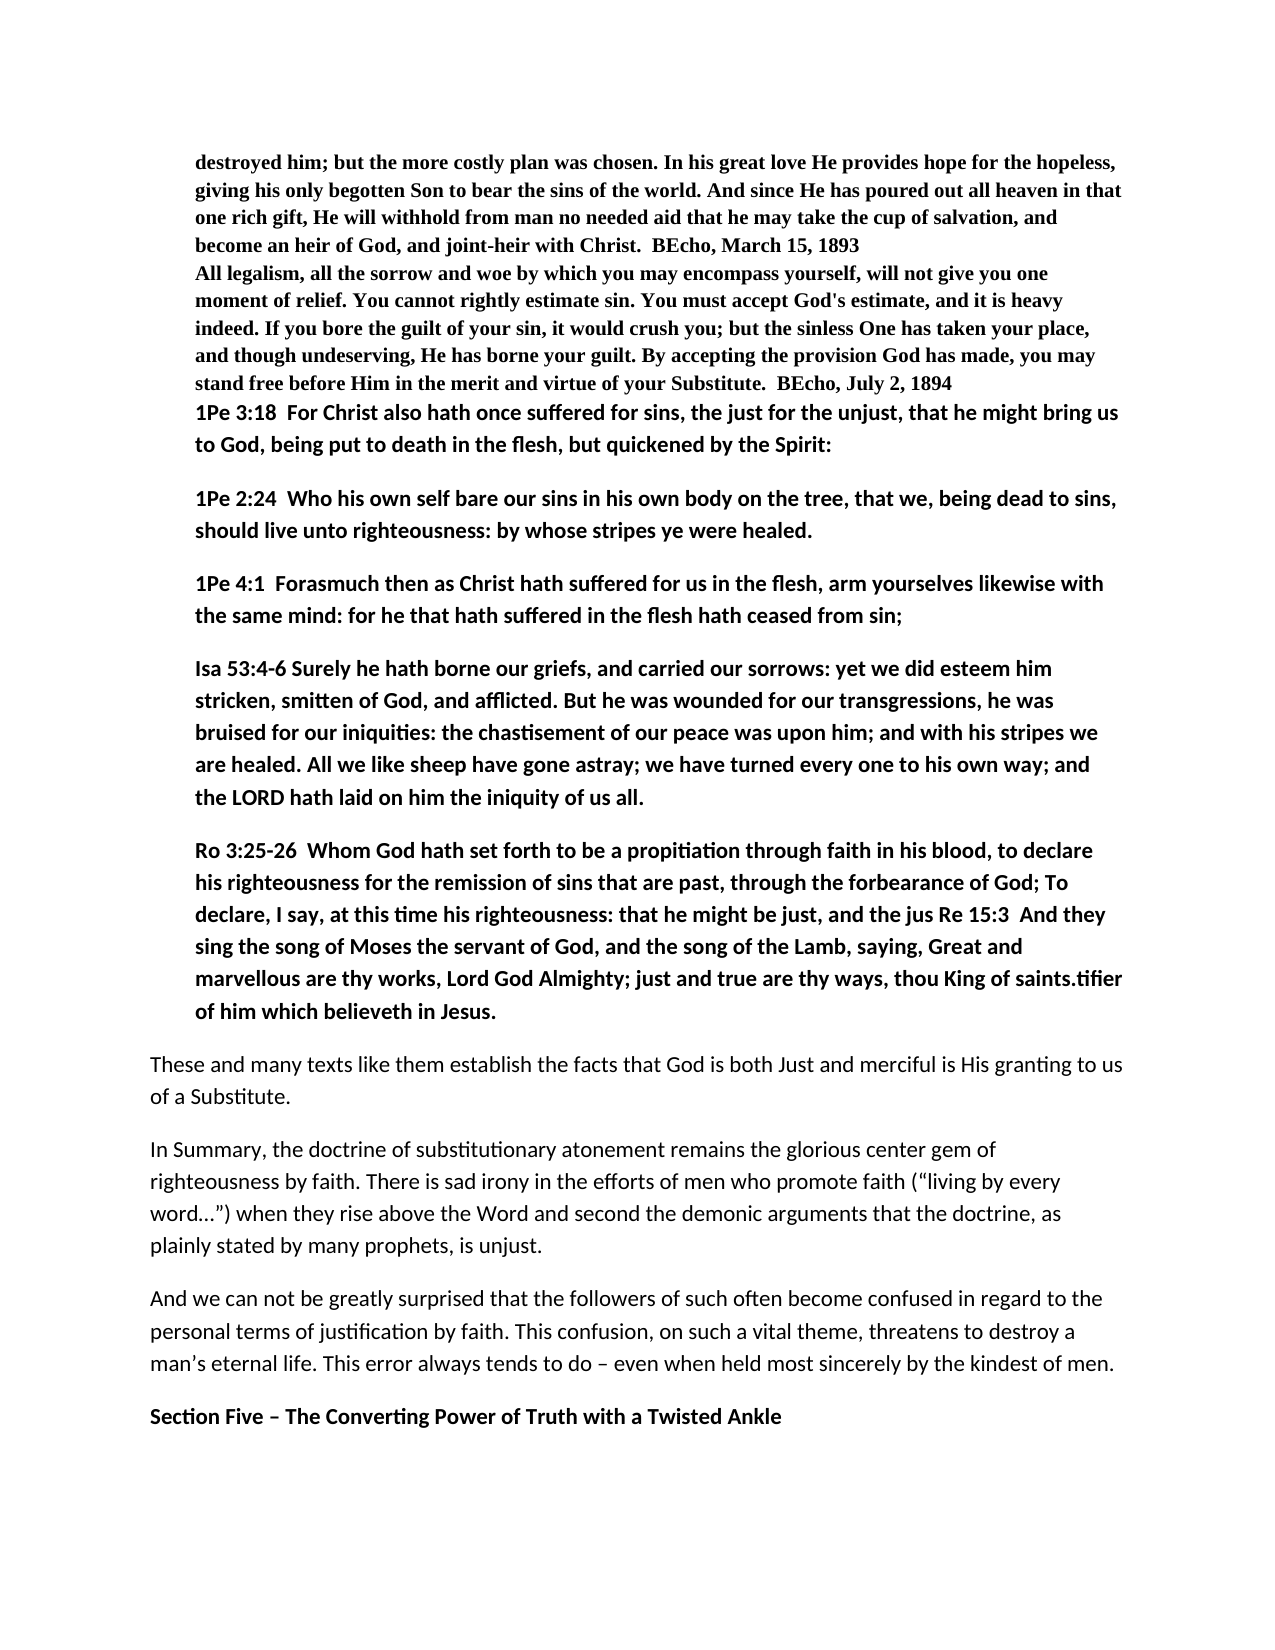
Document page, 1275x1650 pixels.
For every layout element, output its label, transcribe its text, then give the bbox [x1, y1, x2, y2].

text Section Five – The Converting Power of Truth with a Twisted Ankle [150, 1402, 1125, 1430]
text 1Pe 4:1 Forasmuch then as Christ hath suffered for us in the flesh, arm yourselves likewise with the same mind: for he that hath suffered in the flesh hath ceased from sin; [195, 569, 1125, 629]
text All legalism, all the sorrow and woe by which you may encompass yourself, will not give you one moment of relief. You cannot rightly estimate sin. You must accept God's estimate, and it is heavy indeed. If you bore the guilt of your sin, it would crush you; but the sinless One has taken your place, and though undeserving, He has borne your guilt. By accepting the provision God has made, you may stand free before Him in the merit and virtue of your Substitute. BEcho, July 2, 1894 [195, 260, 1125, 395]
text Isa 53:4-6 Surely he hath borne our griefs, and carried our sorrows: yet we did esteem him stricken, smitten of God, and afflicted. But he was wounded for our transgressions, he was bruised for our iniquities: the chastisement of our peace was upon him; and with his stripes we are healed. All we like sheep have gone astray; we have turned every one to his own way; and the LORD hath laid on him the iniquity of us all. [195, 654, 1125, 811]
text 1Pe 2:24 Who his own self bare our sins in his own body on the tree, that we, being dead to sins, should live unto righteousness: by whose stripes ye were healed. [195, 484, 1125, 544]
text Ro 3:25-26 Whom God hath set forth to be a propitiation through faith in his blood, to declare his righteousness for the remission of sins that are past, through the forbearance of God; To declare, I say, at this time his righteousness: that he might be just, and the jus Re 15:3 And they sing the song of Moses the servant of God, and the song of the Lamb, saying, Great and marvellous are thy works, Lord God Almighty; just and true are thy ways, thou King of saints.tifier of him which believeth in Jesus. [195, 836, 1125, 1025]
text These and many texts like them establish the facts that God is both Just and merciful is His granting to us of a Substitute. [150, 1050, 1125, 1110]
text 1Pe 3:18 For Christ also hath once suffered for sins, the just for the unjust, that he might bring us to God, being put to death in the flesh, but quickened by the Spirit: [195, 398, 1125, 459]
text And we can not be greatly surprised that the followers of such often become confused in regard to the personal terms of justification by faith. This confusion, on such a vital theme, threatens to destroy a man’s eternal life. This error always tends to do – even when held most sincerely by the kindest of men. [150, 1284, 1125, 1377]
text destroyed him; but the more costly plan was chosen. In his great love He provides hope for the hopeless, giving his only begotten Son to bear the sins of the world. And since He has poured out all heaven in that one rich gift, He will withhold from man no needed aid that he may take the cup of salvation, and become an heir of God, and joint-heir with Christ. BEcho, March 15, 1893 [195, 150, 1125, 257]
text In Summary, the doctrine of substitutionary atonement remains the glorious center gem of righteousness by faith. There is sad irony in the efforts of men who promote faith (“living by every word…”) when they rise above the Word and second the demonic arguments that the doctrine, as plainly stated by many prophets, is unjust. [150, 1135, 1125, 1259]
